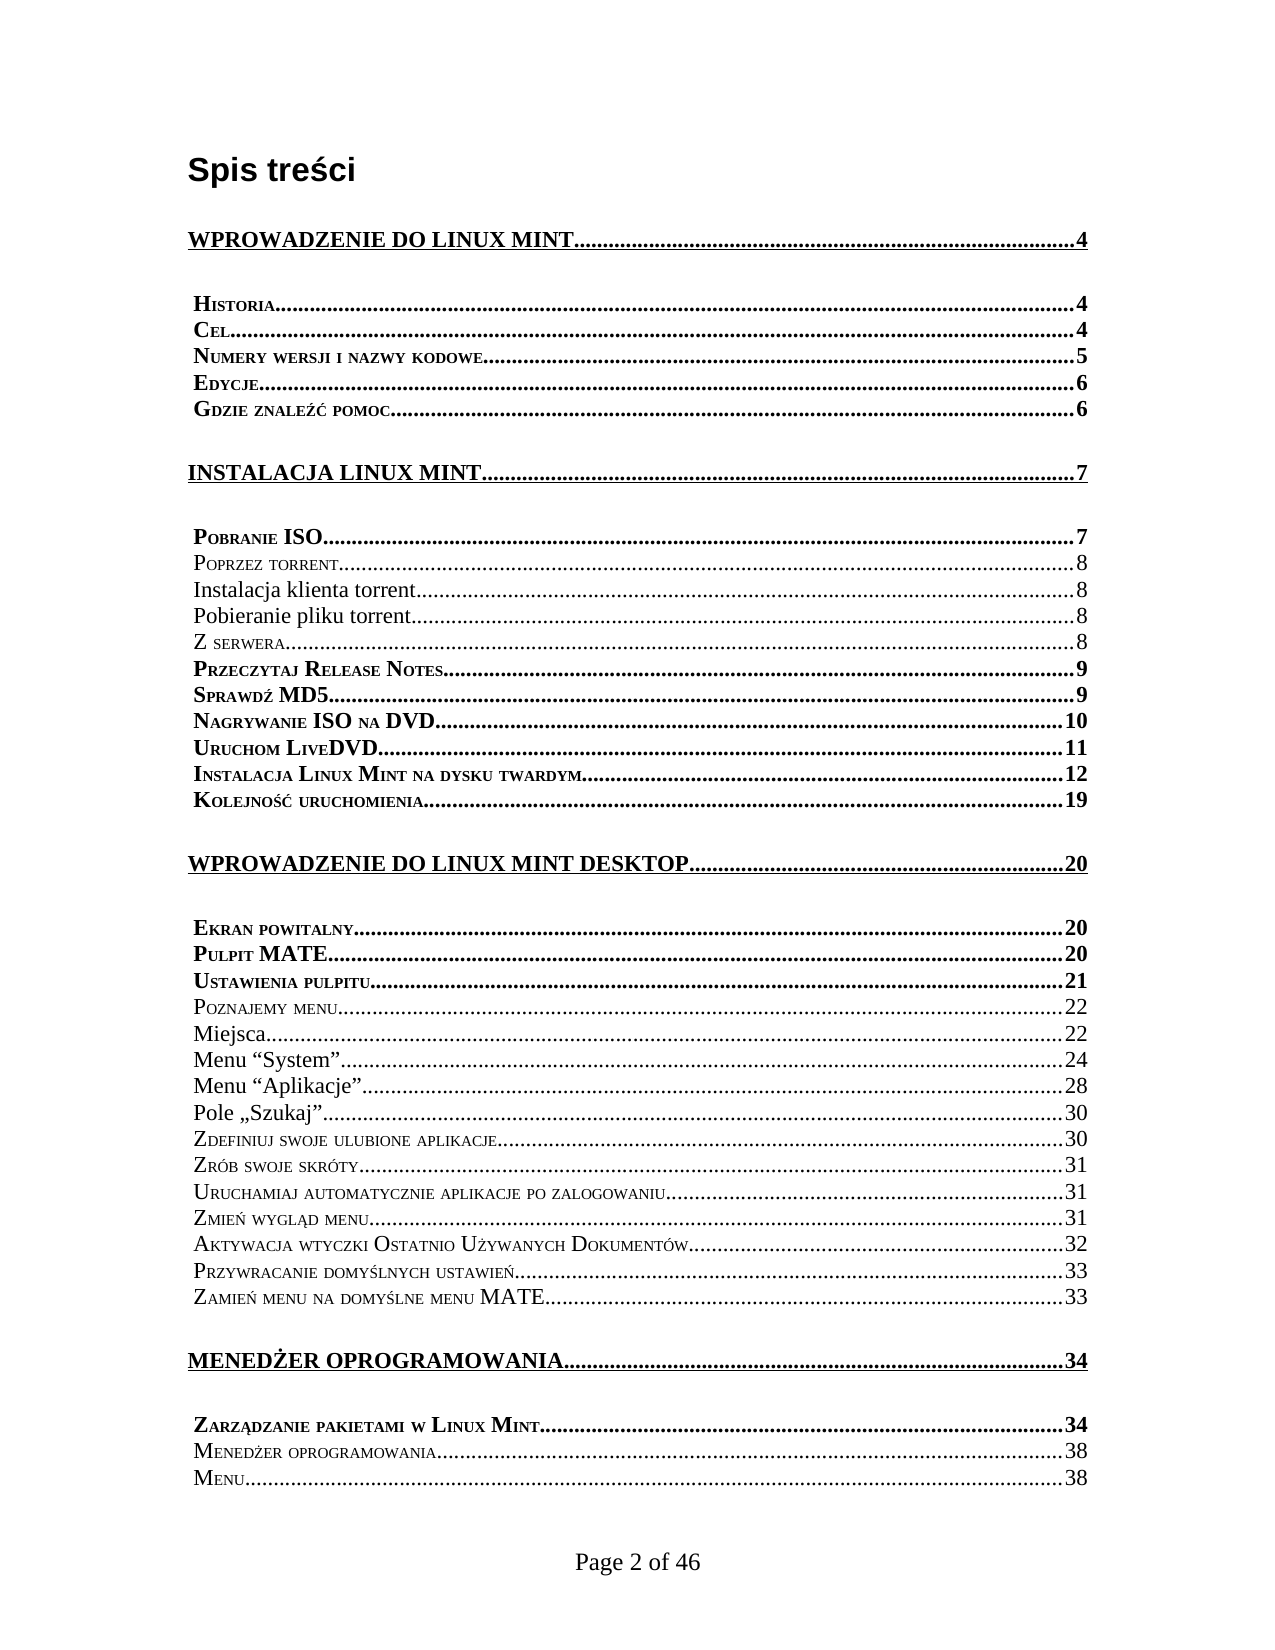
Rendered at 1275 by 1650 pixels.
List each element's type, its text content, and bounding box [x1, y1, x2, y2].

text Menedżer oprogramowania 38 [187, 1437, 1087, 1463]
text Menu “Aplikacje” 28 [187, 1072, 1087, 1099]
text Instalacja Linux Mint 7 [187, 459, 1087, 482]
text Gdzie znaleźć pomoc 6 [187, 395, 1087, 422]
subtitle Spis treści [187, 150, 1087, 188]
text Sprawdź MD5 9 [187, 681, 1087, 707]
text Przeczytaj Release Notes 9 [187, 655, 1087, 681]
text Ustawienia pulpitu 21 [187, 967, 1087, 993]
text Uruchamiaj automatycznie aplikacje po zalogowaniu 31 [187, 1178, 1087, 1204]
text Z serwera 8 [187, 628, 1087, 655]
text Pulpit MATE 20 [187, 941, 1087, 967]
text Instalacja klienta torrent 8 [187, 576, 1087, 602]
text Zarządzanie pakietami w Linux Mint 34 [187, 1411, 1087, 1437]
text Cel 4 [187, 316, 1087, 342]
text Przywracanie domyślnych ustawień 33 [187, 1257, 1087, 1283]
text Zamień menu na domyślne menu MATE 33 [187, 1283, 1087, 1309]
text Kolejność uruchomienia 19 [187, 786, 1087, 813]
text Aktywacja wtyczki Ostatnio Używanych Dokumentów 32 [187, 1230, 1087, 1257]
text Zdefiniuj swoje ulubione aplikacje 30 [187, 1125, 1087, 1151]
text Poznajemy menu 22 [187, 993, 1087, 1019]
text Historia 4 [187, 290, 1087, 316]
text Nagrywanie ISO na DVD 10 [187, 707, 1087, 734]
text Poprzez torrent 8 [187, 549, 1087, 576]
text Menu 38 [187, 1463, 1087, 1490]
text Pole „Szukaj” 30 [187, 1099, 1087, 1125]
text Miejsca 22 [187, 1019, 1087, 1046]
text Uruchom LiveDVD 11 [187, 734, 1087, 760]
text Zrób swoje skróty 31 [187, 1151, 1087, 1178]
text Pobranie ISO 7 [187, 523, 1087, 549]
text Pobieranie pliku torrent 8 [187, 602, 1087, 628]
text Edycje 6 [187, 369, 1087, 395]
text Numery wersji i nazwy kodowe 5 [187, 342, 1087, 369]
text Menu “System” 24 [187, 1046, 1087, 1072]
text Ekran powitalny 20 [187, 914, 1087, 941]
text Wprowadzenie do Linux Mint Desktop 20 [187, 850, 1087, 873]
text Zmień wygląd menu 31 [187, 1204, 1087, 1230]
text Wprowadzenie do Linux Mint 4 [187, 226, 1087, 249]
text Menedżer oprogramowania 34 [187, 1347, 1087, 1370]
text Instalacja Linux Mint na dysku twardym 12 [187, 760, 1087, 786]
